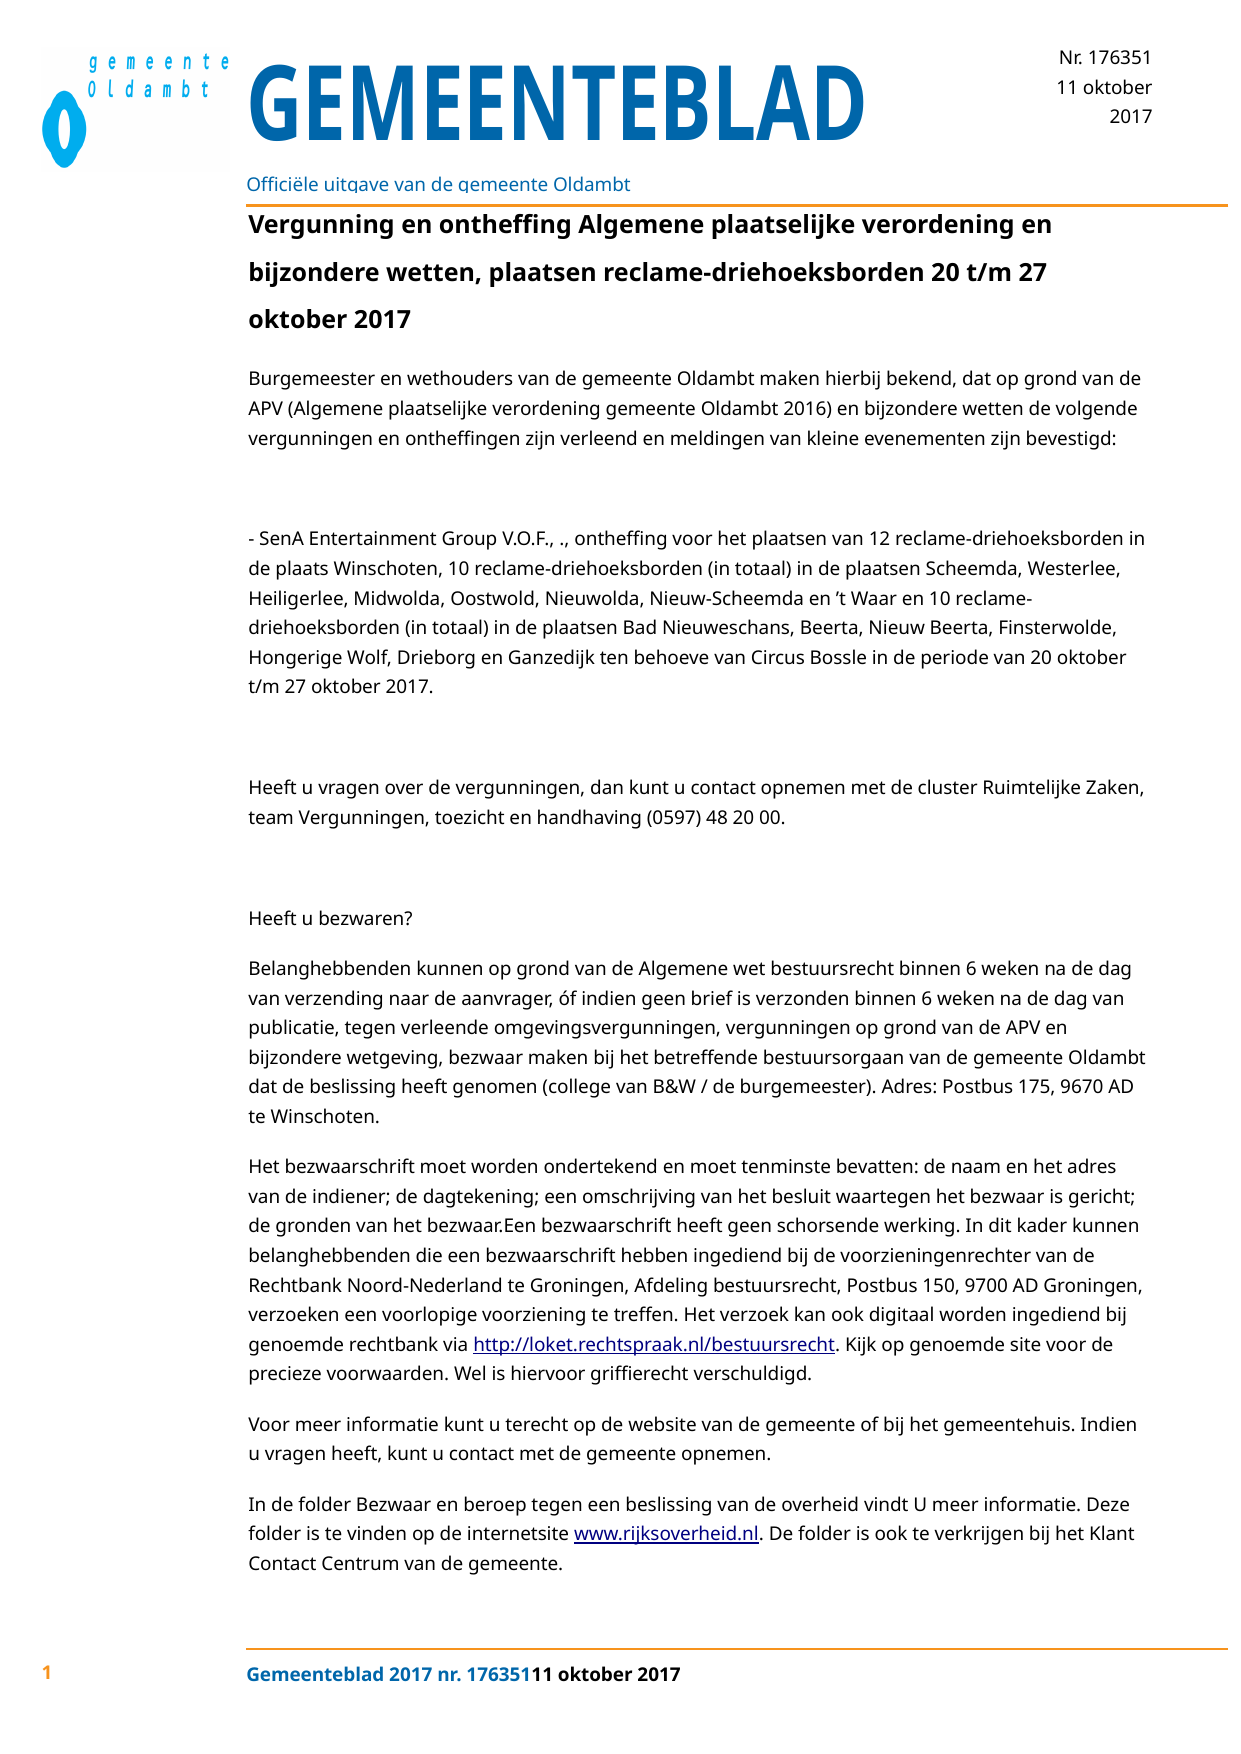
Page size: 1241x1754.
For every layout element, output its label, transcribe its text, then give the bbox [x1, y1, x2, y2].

text Heeft u bezwaren? [248, 905, 1152, 930]
text - SenA Entertainment Group V.O.F., ., ontheffing voor het plaatsen van 12 reclame-driehoeksborden in de plaats Winschoten, 10 reclame-driehoeksborden (in totaal) in de plaatsen Scheemda, Westerlee, Heiligerlee, Midwolda, Oostwold, Nieuwolda, Nieuw-Scheemda en ’t Waar en 10 reclame-driehoeksborden (in totaal) in de plaatsen Bad Nieuweschans, Beerta, Nieuw Beerta, Finsterwolde, Hongerige Wolf, Drieborg en Ganzedijk ten behoeve van Circus Bossle in de periode van 20 oktober t/m 27 oktober 2017. [248, 526, 1152, 699]
text Het bezwaarschrift moet worden ondertekend en moet tenminste bevatten: de naam en het adres van de indiener; de dagtekening; een omschrijving van het besluit waartegen het bezwaar is gericht; de gronden van het bezwaar.Een bezwaarschrift heeft geen schorsende werking. In dit kader kunnen belanghebbenden die een bezwaarschrift hebben ingediend bij de voorzieningenrechter van de Rechtbank Noord-Nederland te Groningen, Afdeling bestuursrecht, Postbus 150, 9700 AD Groningen, verzoeken een voorlopige voorziening te treffen. Het verzoek kan ook digitaal worden ingediend bij genoemde rechtbank via http://loket.rechtspraak.nl/bestuursrecht. Kijk op genoemde site voor de precieze voorwaarden. Wel is hiervoor griffierecht verschuldigd. [248, 1153, 1152, 1386]
picture [41, 47, 231, 172]
text Heeft u vragen over de vergunningen, dan kunt u contact opnemen met de cluster Ruimtelijke Zaken, team Vergunningen, toezicht en handhaving (0597) 48 20 00. [248, 774, 1152, 829]
text Belanghebbenden kunnen op grond van de Algemene wet bestuursrecht binnen 6 weken na de dag van verzending naar de aanvrager, óf indien geen brief is verzonden binnen 6 weken na de dag van publicatie, tegen verleende omgevingsvergunningen, vergunningen op grond van de APV en bijzondere wetgeving, bezwaar maken bij het betreffende bestuursorgaan van de gemeente Oldambt dat de beslissing heeft genomen (college van B&W / de burgemeester). Adres: Postbus 175, 9670 AD te Winschoten. [248, 955, 1152, 1129]
text Voor meer informatie kunt u terecht op de website van de gemeente of bij het gemeentehuis. Indien u vragen heeft, kunt u contact met de gemeente opnemen. [248, 1411, 1152, 1466]
text Burgemeester en wethouders van de gemeente Oldambt maken hierbij bekend, dat op grond van de APV (Algemene plaatselijke verordening gemeente Oldambt 2016) en bijzondere wetten de volgende vergunningen en ontheffingen zijn verleend en meldingen van kleine evenementen zijn bevestigd: [248, 366, 1152, 450]
text In de folder Bezwaar en beroep tegen een beslissing van de overheid vindt U meer informatie. Deze folder is te vinden op de internetsite www.rijksoverheid.nl. De folder is ook te verkrijgen bij het Klant Contact Centrum van de gemeente. [248, 1491, 1152, 1576]
text Vergunning en ontheffing Algemene plaatselijke verordening en bijzondere wetten, plaatsen reclame-driehoeksborden 20 t/m 27 oktober 2017 [248, 207, 1152, 336]
